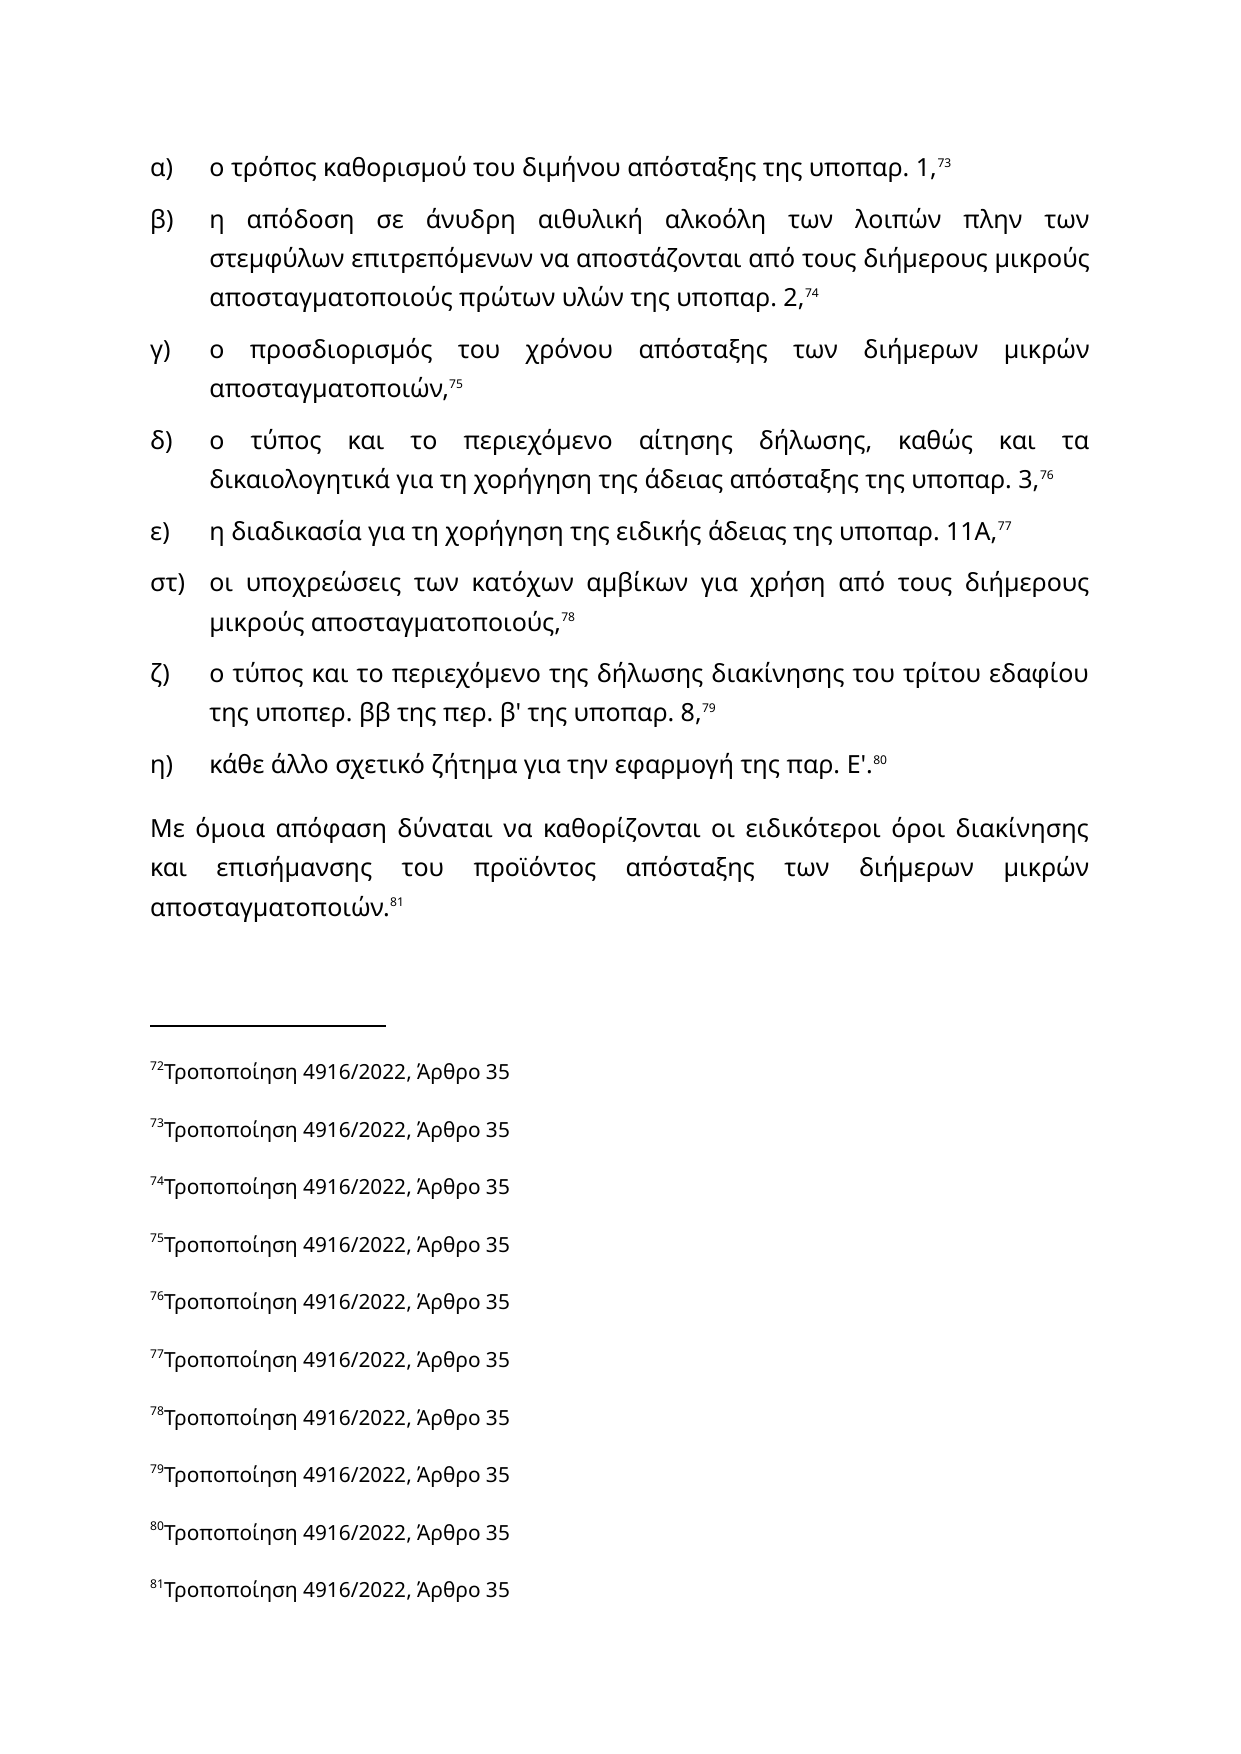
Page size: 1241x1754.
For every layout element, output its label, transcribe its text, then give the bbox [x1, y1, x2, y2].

text Τροποποίηση 4916/2022, Άρθρο 35 [150, 1403, 1090, 1431]
text Τροποποίηση 4916/2022, Άρθρο 35 [150, 1230, 1090, 1258]
text Τροποποίηση 4916/2022, Άρθρο 35 [150, 1172, 1090, 1201]
list δ) ο τύπος και το περιεχόμενο αίτησης δήλωσης, καθώς και τα δικαιολογητικά για τη χορήγηση της άδειας απόσταξης της υποπαρ. 3, [150, 422, 1090, 496]
text Με όμοια απόφαση δύναται να καθορίζονται οι ειδικότεροι όροι διακίνησης και επισήμανσης του προϊόντος απόσταξης των διήμερων μικρών αποσταγματοποιών. [150, 811, 1090, 923]
list α) ο τρόπος καθορισμού του διμήνου απόσταξης της υποπαρ. 1, [150, 150, 1090, 184]
text Τροποποίηση 4916/2022, Άρθρο 35 [150, 1287, 1090, 1316]
list γ) ο προσδιορισμός του χρόνου απόσταξης των διήμερων μικρών αποσταγματοποιών, [150, 332, 1090, 405]
text Τροποποίηση 4916/2022, Άρθρο 35 [150, 1115, 1090, 1143]
list ε) η διαδικασία για τη χορήγηση της ειδικής άδειας της υποπαρ. 11Α, [150, 513, 1090, 547]
list στ) οι υποχρεώσεις των κατόχων αμβίκων για χρήση από τους διήμερους μικρούς αποσταγματοποιούς, [150, 565, 1090, 638]
list β) η απόδοση σε άνυδρη αιθυλική αλκοόλη των λοιπών πλην των στεμφύλων επιτρεπόμενων να αποστάζονται από τους διήμερους μικρούς αποσταγματοποιούς πρώτων υλών της υποπαρ. 2, [150, 202, 1090, 314]
text Τροποποίηση 4916/2022, Άρθρο 35 [150, 1518, 1090, 1546]
list ζ) ο τύπος και το περιεχόμενο της δήλωσης διακίνησης του τρίτου εδαφίου της υποπερ. ββ της περ. β' της υποπαρ. 8, [150, 656, 1090, 729]
text Τροποποίηση 4916/2022, Άρθρο 35 [150, 1460, 1090, 1489]
text Τροποποίηση 4916/2022, Άρθρο 35 [150, 1057, 1090, 1086]
text Τροποποίηση 4916/2022, Άρθρο 35 [150, 1345, 1090, 1373]
list η) κάθε άλλο σχετικό ζήτημα για την εφαρμογή της παρ. Ε'. [150, 747, 1090, 781]
text Τροποποίηση 4916/2022, Άρθρο 35 [150, 1576, 1090, 1604]
